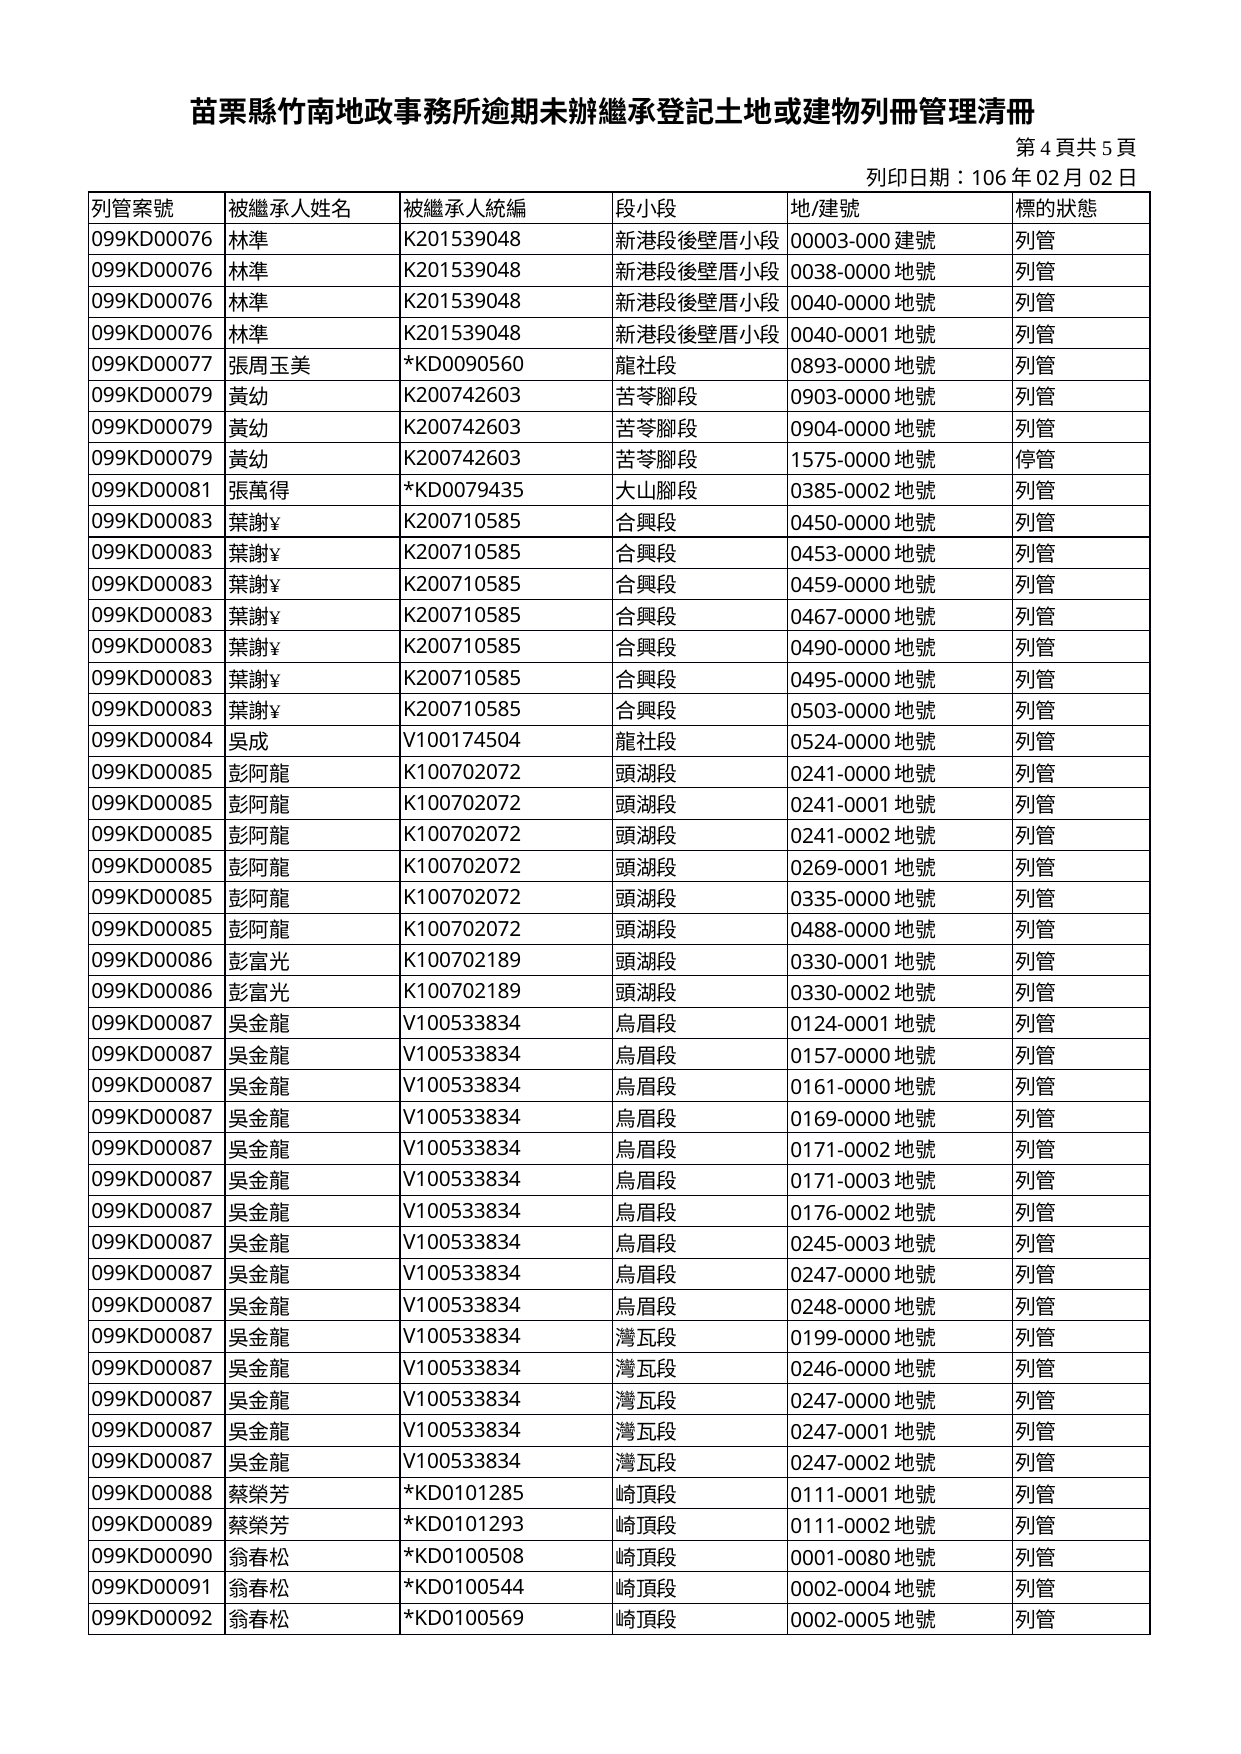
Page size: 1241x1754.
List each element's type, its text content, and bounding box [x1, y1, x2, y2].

table_cell 列管 [1013, 1478, 1149, 1508]
table_cell V100533834 [401, 1259, 612, 1289]
table_cell 灣瓦段 [613, 1353, 787, 1383]
table_cell 吳金龍 [226, 1384, 399, 1414]
table_cell 列管 [1013, 224, 1149, 254]
table_cell 099KD00087 [89, 1321, 224, 1352]
table_cell 099KD00092 [89, 1604, 224, 1634]
table_cell 苦苓腳段 [613, 443, 787, 474]
table_cell 灣瓦段 [613, 1321, 787, 1352]
table_cell 列管 [1013, 318, 1149, 348]
table_cell 099KD00085 [89, 757, 224, 787]
table_cell 列管 [1013, 1509, 1149, 1540]
table_cell 苦苓腳段 [613, 412, 787, 442]
table_cell K200742603 [401, 443, 612, 474]
table_cell 灣瓦段 [613, 1384, 787, 1414]
table_cell 099KD00079 [89, 443, 224, 474]
table_cell K201539048 [401, 287, 612, 317]
table_cell 列管 [1013, 475, 1149, 505]
table_cell 列管 [1013, 1604, 1149, 1634]
table_cell 0524-0000地號 [788, 726, 1012, 756]
table_cell 列管 [1013, 945, 1149, 975]
table_cell 099KD00087 [89, 1008, 224, 1038]
table_cell 099KD00079 [89, 412, 224, 442]
table_cell 列管 [1013, 1196, 1149, 1226]
table_cell 列管 [1013, 381, 1149, 411]
table_cell K200742603 [401, 381, 612, 411]
table_cell 龍社段 [613, 349, 787, 379]
table_cell 099KD00088 [89, 1478, 224, 1508]
table_cell 新港段後壁厝小段 [613, 287, 787, 317]
table_cell 0245-0003地號 [788, 1227, 1012, 1257]
table_cell K100702072 [401, 914, 612, 944]
table_cell 0385-0002地號 [788, 475, 1012, 505]
table_cell 列管 [1013, 1321, 1149, 1352]
table_cell 灣瓦段 [613, 1447, 787, 1477]
table_cell 吳金龍 [226, 1133, 399, 1163]
table_cell 0002-0004地號 [788, 1572, 1012, 1602]
table_cell 099KD00090 [89, 1541, 224, 1571]
table_cell 烏眉段 [613, 1290, 787, 1320]
table_cell 列管 [1013, 631, 1149, 662]
table_cell 0199-0000地號 [788, 1321, 1012, 1352]
table_cell 頭湖段 [613, 882, 787, 913]
table_cell 烏眉段 [613, 1039, 787, 1069]
table_cell 列管 [1013, 1447, 1149, 1477]
table_cell 吳金龍 [226, 1353, 399, 1383]
table_cell 0040-0001地號 [788, 318, 1012, 348]
table_cell 0459-0000地號 [788, 569, 1012, 599]
table_cell 099KD00087 [89, 1290, 224, 1320]
table_cell 列管 [1013, 1039, 1149, 1069]
table_cell V100533834 [401, 1196, 612, 1226]
table_cell 吳金龍 [226, 1196, 399, 1226]
table_cell 099KD00087 [89, 1165, 224, 1195]
table_cell 099KD00085 [89, 914, 224, 944]
table_cell K201539048 [401, 318, 612, 348]
table_cell 列管 [1013, 255, 1149, 286]
table_cell 苦苓腳段 [613, 381, 787, 411]
table_cell 0453-0000地號 [788, 538, 1012, 568]
table_cell 列管 [1013, 538, 1149, 568]
table_cell *KD0101285 [401, 1478, 612, 1508]
table_cell 099KD00085 [89, 788, 224, 818]
table_cell 0904-0000地號 [788, 412, 1012, 442]
table_cell 0171-0003地號 [788, 1165, 1012, 1195]
table_cell 大山腳段 [613, 475, 787, 505]
table_cell 0038-0000地號 [788, 255, 1012, 286]
table_cell 烏眉段 [613, 1102, 787, 1132]
table_cell 吳金龍 [226, 1227, 399, 1257]
table_cell 葉謝 [226, 663, 399, 693]
table_cell 彭阿龍 [226, 882, 399, 913]
table_cell 吳金龍 [226, 1070, 399, 1101]
table_cell 新港段後壁厝小段 [613, 224, 787, 254]
table_cell 吳金龍 [226, 1165, 399, 1195]
table_cell V100533834 [401, 1415, 612, 1446]
table_cell K100702189 [401, 976, 612, 1007]
table_cell 099KD00086 [89, 945, 224, 975]
table_cell 099KD00087 [89, 1102, 224, 1132]
table_cell 列管 [1013, 1572, 1149, 1602]
table_cell 列管 [1013, 1227, 1149, 1257]
table_cell 099KD00087 [89, 1384, 224, 1414]
table_cell 列管 [1013, 349, 1149, 379]
table_cell 099KD00087 [89, 1227, 224, 1257]
table_cell 0241-0001地號 [788, 788, 1012, 818]
table_cell 00003-000建號 [788, 224, 1012, 254]
table_cell 1575-0000地號 [788, 443, 1012, 474]
table_cell 0002-0005地號 [788, 1604, 1012, 1634]
table_cell 林準 [226, 287, 399, 317]
table_cell 列管 [1013, 976, 1149, 1007]
table_cell V100533834 [401, 1290, 612, 1320]
table_cell 099KD00083 [89, 538, 224, 568]
table_cell 列管 [1013, 1259, 1149, 1289]
table_cell 0247-0000地號 [788, 1384, 1012, 1414]
table_cell 099KD00081 [89, 475, 224, 505]
table_cell 0488-0000地號 [788, 914, 1012, 944]
table_cell 彭阿龍 [226, 788, 399, 818]
table_cell 頭湖段 [613, 851, 787, 881]
table_cell 0241-0002地號 [788, 820, 1012, 850]
table_cell 0495-0000地號 [788, 663, 1012, 693]
table_cell 吳金龍 [226, 1290, 399, 1320]
table_cell K100702072 [401, 882, 612, 913]
table_cell 099KD00076 [89, 318, 224, 348]
table_cell 0467-0000地號 [788, 600, 1012, 630]
table_cell 彭阿龍 [226, 914, 399, 944]
table_cell 列管 [1013, 788, 1149, 818]
table_cell 099KD00083 [89, 663, 224, 693]
table_cell 099KD00083 [89, 600, 224, 630]
table_header 地/建號 [788, 193, 1012, 223]
table_cell K200710585 [401, 569, 612, 599]
table_cell 0269-0001地號 [788, 851, 1012, 881]
table_cell V100533834 [401, 1321, 612, 1352]
table_cell 張萬得 [226, 475, 399, 505]
table_cell 099KD00087 [89, 1070, 224, 1101]
table_cell 0893-0000地號 [788, 349, 1012, 379]
table_cell V100533834 [401, 1133, 612, 1163]
table_cell 099KD00085 [89, 882, 224, 913]
table_cell K100702189 [401, 945, 612, 975]
table_cell 099KD00085 [89, 851, 224, 881]
table_cell 0171-0002地號 [788, 1133, 1012, 1163]
table_cell 0903-0000地號 [788, 381, 1012, 411]
table_cell 0490-0000地號 [788, 631, 1012, 662]
table_cell 新港段後壁厝小段 [613, 318, 787, 348]
table_header 被繼承人統編 [401, 193, 612, 223]
table_cell 灣瓦段 [613, 1415, 787, 1446]
table_cell 099KD00076 [89, 224, 224, 254]
table_cell 合興段 [613, 538, 787, 568]
table_cell 列管 [1013, 663, 1149, 693]
table_cell V100533834 [401, 1447, 612, 1477]
table_cell 合興段 [613, 663, 787, 693]
table_cell 崎頂段 [613, 1478, 787, 1508]
table_cell 頭湖段 [613, 788, 787, 818]
table_cell K201539048 [401, 224, 612, 254]
table_cell *KD0101293 [401, 1509, 612, 1540]
table_cell V100533834 [401, 1008, 612, 1038]
table_cell 列管 [1013, 914, 1149, 944]
table_cell V100533834 [401, 1165, 612, 1195]
table_cell 頭湖段 [613, 945, 787, 975]
table_cell 林準 [226, 224, 399, 254]
table_cell 列管 [1013, 1415, 1149, 1446]
table_cell 烏眉段 [613, 1165, 787, 1195]
table_cell 頭湖段 [613, 757, 787, 787]
table_cell 0157-0000地號 [788, 1039, 1012, 1069]
table_cell 頭湖段 [613, 976, 787, 1007]
table_cell K100702072 [401, 757, 612, 787]
table_cell *KD0100569 [401, 1604, 612, 1634]
table_cell K200710585 [401, 506, 612, 536]
table_cell 崎頂段 [613, 1541, 787, 1571]
table_cell 099KD00079 [89, 381, 224, 411]
table_cell 099KD00087 [89, 1353, 224, 1383]
table_cell 099KD00083 [89, 694, 224, 724]
table_cell V100533834 [401, 1227, 612, 1257]
table_cell K100702072 [401, 851, 612, 881]
table_header 列管案號 [89, 193, 224, 223]
table_cell 翁春松 [226, 1541, 399, 1571]
table_cell 0161-0000地號 [788, 1070, 1012, 1101]
table_cell 彭阿龍 [226, 851, 399, 881]
table_cell 葉謝 [226, 631, 399, 662]
table_cell 列管 [1013, 851, 1149, 881]
table_cell 合興段 [613, 600, 787, 630]
table_cell 吳金龍 [226, 1008, 399, 1038]
table_cell 林準 [226, 318, 399, 348]
table_cell *KD0100544 [401, 1572, 612, 1602]
table_cell 合興段 [613, 506, 787, 536]
table_cell 烏眉段 [613, 1008, 787, 1038]
table_cell 葉謝 [226, 506, 399, 536]
table_cell 0247-0000地號 [788, 1259, 1012, 1289]
table_cell 烏眉段 [613, 1196, 787, 1226]
table_cell 099KD00086 [89, 976, 224, 1007]
table_cell 吳金龍 [226, 1321, 399, 1352]
table_cell 合興段 [613, 569, 787, 599]
table_cell 列管 [1013, 694, 1149, 724]
table_cell 列管 [1013, 1102, 1149, 1132]
table_cell V100533834 [401, 1039, 612, 1069]
table_cell 翁春松 [226, 1572, 399, 1602]
table_header 段小段 [613, 193, 787, 223]
table_cell 列管 [1013, 1008, 1149, 1038]
table_cell V100533834 [401, 1070, 612, 1101]
table_cell 蔡榮芳 [226, 1478, 399, 1508]
table_cell 099KD00083 [89, 569, 224, 599]
table_cell 列管 [1013, 1290, 1149, 1320]
table_cell K100702072 [401, 820, 612, 850]
table_cell 0503-0000地號 [788, 694, 1012, 724]
table_cell 龍社段 [613, 726, 787, 756]
table_cell 列管 [1013, 1541, 1149, 1571]
table_cell *KD0090560 [401, 349, 612, 379]
table_cell 頭湖段 [613, 914, 787, 944]
table_cell 0335-0000地號 [788, 882, 1012, 913]
table_cell K200710585 [401, 694, 612, 724]
table_header 被繼承人姓名 [226, 193, 399, 223]
table_cell 彭富光 [226, 976, 399, 1007]
table_cell 099KD00087 [89, 1196, 224, 1226]
table_cell V100533834 [401, 1102, 612, 1132]
table_cell 0330-0001地號 [788, 945, 1012, 975]
table_cell K201539048 [401, 255, 612, 286]
table_cell 0169-0000地號 [788, 1102, 1012, 1132]
table_cell 烏眉段 [613, 1227, 787, 1257]
table_cell K200710585 [401, 538, 612, 568]
table_cell 黃幼 [226, 412, 399, 442]
table_cell 0111-0002地號 [788, 1509, 1012, 1540]
table_cell 099KD00089 [89, 1509, 224, 1540]
table_cell 0247-0002地號 [788, 1447, 1012, 1477]
table_cell K200710585 [401, 600, 612, 630]
table_cell 099KD00091 [89, 1572, 224, 1602]
table_cell 列管 [1013, 506, 1149, 536]
table_cell 0330-0002地號 [788, 976, 1012, 1007]
table_cell K100702072 [401, 788, 612, 818]
table_cell 彭阿龍 [226, 820, 399, 850]
table_cell 列管 [1013, 569, 1149, 599]
table_cell K200742603 [401, 412, 612, 442]
table_cell 張周玉美 [226, 349, 399, 379]
table_cell 列管 [1013, 600, 1149, 630]
table_cell 0248-0000地號 [788, 1290, 1012, 1320]
table_cell 099KD00087 [89, 1133, 224, 1163]
table_cell 黃幼 [226, 381, 399, 411]
table_cell 0241-0000地號 [788, 757, 1012, 787]
table_cell 列管 [1013, 1070, 1149, 1101]
table_cell 0124-0001地號 [788, 1008, 1012, 1038]
table_cell 0450-0000地號 [788, 506, 1012, 536]
table_cell 葉謝 [226, 694, 399, 724]
table_cell 吳金龍 [226, 1415, 399, 1446]
table_cell 林準 [226, 255, 399, 286]
table_cell 099KD00084 [89, 726, 224, 756]
table_cell 099KD00076 [89, 287, 224, 317]
table_cell 吳金龍 [226, 1447, 399, 1477]
table_cell 烏眉段 [613, 1070, 787, 1101]
table_cell 吳金龍 [226, 1039, 399, 1069]
table_cell 停管 [1013, 443, 1149, 474]
table_cell 099KD00087 [89, 1039, 224, 1069]
table_cell 頭湖段 [613, 820, 787, 850]
table_cell 099KD00087 [89, 1415, 224, 1446]
table_cell 葉謝 [226, 600, 399, 630]
table_cell 吳成 [226, 726, 399, 756]
table_cell 蔡榮芳 [226, 1509, 399, 1540]
table_cell 0247-0001地號 [788, 1415, 1012, 1446]
table_cell 099KD00083 [89, 506, 224, 536]
table_cell 烏眉段 [613, 1259, 787, 1289]
table_cell K200710585 [401, 663, 612, 693]
table_cell 列管 [1013, 1133, 1149, 1163]
table_cell *KD0079435 [401, 475, 612, 505]
table_cell 列管 [1013, 726, 1149, 756]
table_cell 0176-0002地號 [788, 1196, 1012, 1226]
table_cell 新港段後壁厝小段 [613, 255, 787, 286]
table_cell 099KD00083 [89, 631, 224, 662]
table_cell V100174504 [401, 726, 612, 756]
table_cell 列管 [1013, 1165, 1149, 1195]
table_cell K200710585 [401, 631, 612, 662]
table_cell 翁春松 [226, 1604, 399, 1634]
table_cell 列管 [1013, 1384, 1149, 1414]
table_cell 099KD00087 [89, 1447, 224, 1477]
table_cell 列管 [1013, 412, 1149, 442]
table_cell 崎頂段 [613, 1509, 787, 1540]
table_cell 葉謝 [226, 538, 399, 568]
table_cell 0001-0080地號 [788, 1541, 1012, 1571]
table_cell 吳金龍 [226, 1102, 399, 1132]
table_cell 烏眉段 [613, 1133, 787, 1163]
table_cell 合興段 [613, 631, 787, 662]
table_cell 0246-0000地號 [788, 1353, 1012, 1383]
table_cell 崎頂段 [613, 1604, 787, 1634]
table_cell 列管 [1013, 882, 1149, 913]
table_cell 合興段 [613, 694, 787, 724]
table_cell 列管 [1013, 820, 1149, 850]
table_cell 099KD00077 [89, 349, 224, 379]
table_cell V100533834 [401, 1384, 612, 1414]
table_cell 099KD00087 [89, 1259, 224, 1289]
table_cell 彭阿龍 [226, 757, 399, 787]
table_cell 黃幼 [226, 443, 399, 474]
table_cell 099KD00076 [89, 255, 224, 286]
table_cell 列管 [1013, 287, 1149, 317]
table_cell 列管 [1013, 1353, 1149, 1383]
table_cell V100533834 [401, 1353, 612, 1383]
table_cell 列管 [1013, 757, 1149, 787]
table_header 標的狀態 [1013, 193, 1149, 223]
table_cell 0040-0000地號 [788, 287, 1012, 317]
table_cell *KD0100508 [401, 1541, 612, 1571]
table_cell 葉謝 [226, 569, 399, 599]
table_cell 吳金龍 [226, 1259, 399, 1289]
table_cell 崎頂段 [613, 1572, 787, 1602]
table_cell 0111-0001地號 [788, 1478, 1012, 1508]
table_cell 099KD00085 [89, 820, 224, 850]
table_cell 彭富光 [226, 945, 399, 975]
